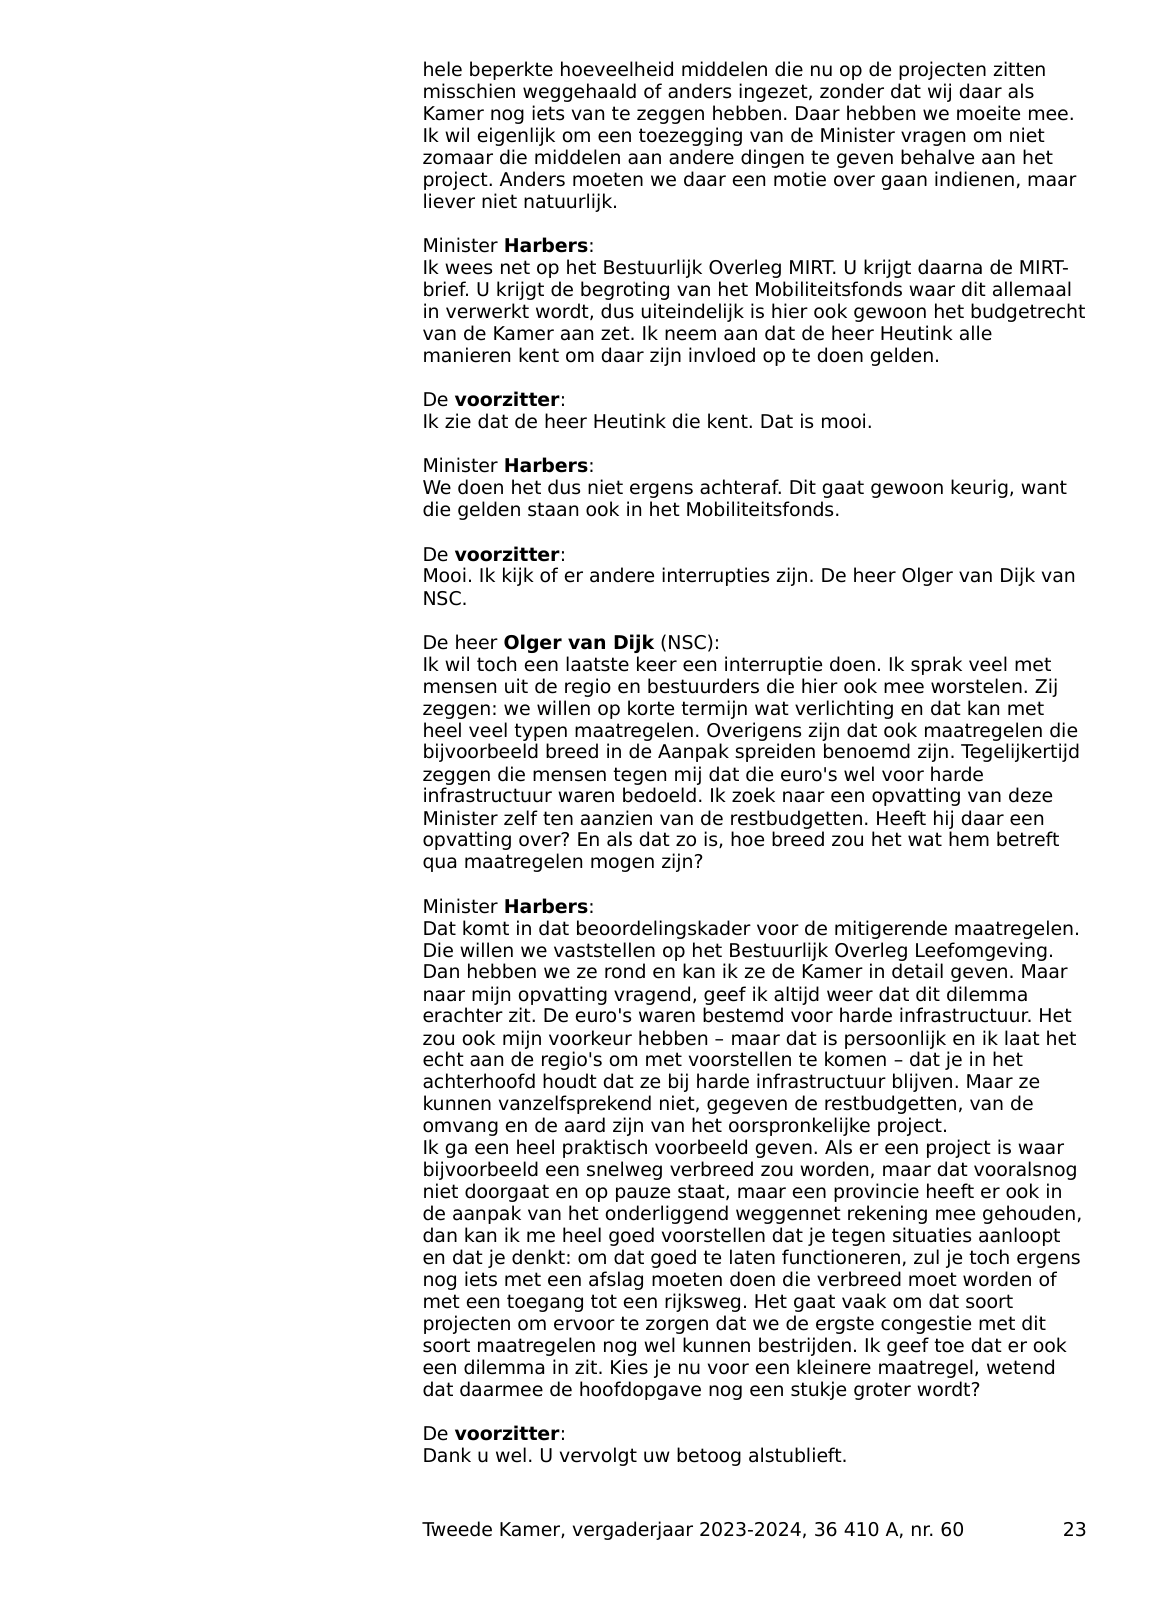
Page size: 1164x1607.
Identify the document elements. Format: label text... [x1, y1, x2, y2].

text Ik zie dat de heer Heutink die kent. Dat is mooi. [422, 411, 1087, 433]
text De heer Olger van Dijk (NSC): [422, 632, 1087, 653]
text Ik ga een heel praktisch voorbeeld geven. Als er een project is waar bijvoorbeeld een snelweg verbreed zou worden, maar dat vooralsnog niet doorgaat en op pauze staat, maar een provincie heeft er ook in de aanpak van het onderliggend weggennet rekening mee gehouden, dan kan ik me heel goed voorstellen dat je tegen situaties aanloopt en dat je denkt: om dat goed te laten functioneren, zul je toch ergens nog iets met een afslag moeten doen die verbreed moet worden of met een toegang tot een rijksweg. Het gaat vaak om dat soort projecten om ervoor te zorgen dat we de ergste congestie met dit soort maatregelen nog wel kunnen bestrijden. Ik geef toe dat er ook een dilemma in zit. Kies je nu voor een kleinere maatregel, wetend dat daarmee de hoofdopgave nog een stukje groter wordt? [422, 1137, 1087, 1401]
text De voorzitter: [422, 389, 1087, 411]
text hele beperkte hoeveelheid middelen die nu op de projecten zitten misschien weggehaald of anders ingezet, zonder dat wij daar als Kamer nog iets van te zeggen hebben. Daar hebben we moeite mee. Ik wil eigenlijk om een toezegging van de Minister vragen om niet zomaar die middelen aan andere dingen te geven behalve aan het project. Anders moeten we daar een motie over gaan indienen, maar liever niet natuurlijk. [422, 59, 1087, 213]
text Minister Harbers: [422, 235, 1087, 257]
text Dank u wel. U vervolgt uw betoog alstublieft. [422, 1445, 1087, 1467]
text Ik wees net op het Bestuurlijk Overleg MIRT. U krijgt daarna de MIRT-brief. U krijgt de begroting van het Mobiliteitsfonds waar dit allemaal in verwerkt wordt, dus uiteindelijk is hier ook gewoon het budgetrecht van de Kamer aan zet. Ik neem aan dat de heer Heutink alle manieren kent om daar zijn invloed op te doen gelden. [422, 257, 1087, 367]
text Mooi. Ik kijk of er andere interrupties zijn. De heer Olger van Dijk van NSC. [422, 565, 1087, 609]
text De voorzitter: [422, 1423, 1087, 1445]
text We doen het dus niet ergens achteraf. Dit gaat gewoon keurig, want die gelden staan ook in het Mobiliteitsfonds. [422, 477, 1087, 521]
text Minister Harbers: [422, 455, 1087, 477]
text Dat komt in dat beoordelingskader voor de mitigerende maatregelen. Die willen we vaststellen op het Bestuurlijk Overleg Leefomgeving. Dan hebben we ze rond en kan ik ze de Kamer in detail geven. Maar naar mijn opvatting vragend, geef ik altijd weer dat dit dilemma erachter zit. De euro's waren bestemd voor harde infrastructuur. Het zou ook mijn voorkeur hebben – maar dat is persoonlijk en ik laat het echt aan de regio's om met voorstellen te komen – dat je in het achterhoofd houdt dat ze bij harde infrastructuur blijven. Maar ze kunnen vanzelfsprekend niet, gegeven de restbudgetten, van de omvang en de aard zijn van het oorspronkelijke project. [422, 917, 1087, 1137]
text Minister Harbers: [422, 896, 1087, 917]
text De voorzitter: [422, 543, 1087, 565]
text Ik wil toch een laatste keer een interruptie doen. Ik sprak veel met mensen uit de regio en bestuurders die hier ook mee worstelen. Zij zeggen: we willen op korte termijn wat verlichting en dat kan met heel veel typen maatregelen. Overigens zijn dat ook maatregelen die bijvoorbeeld breed in de Aanpak spreiden benoemd zijn. Tegelijkertijd zeggen die mensen tegen mij dat die euro's wel voor harde infrastructuur waren bedoeld. Ik zoek naar een opvatting van deze Minister zelf ten aanzien van de restbudgetten. Heeft hij daar een opvatting over? En als dat zo is, hoe breed zou het wat hem betreft qua maatregelen mogen zijn? [422, 653, 1087, 873]
